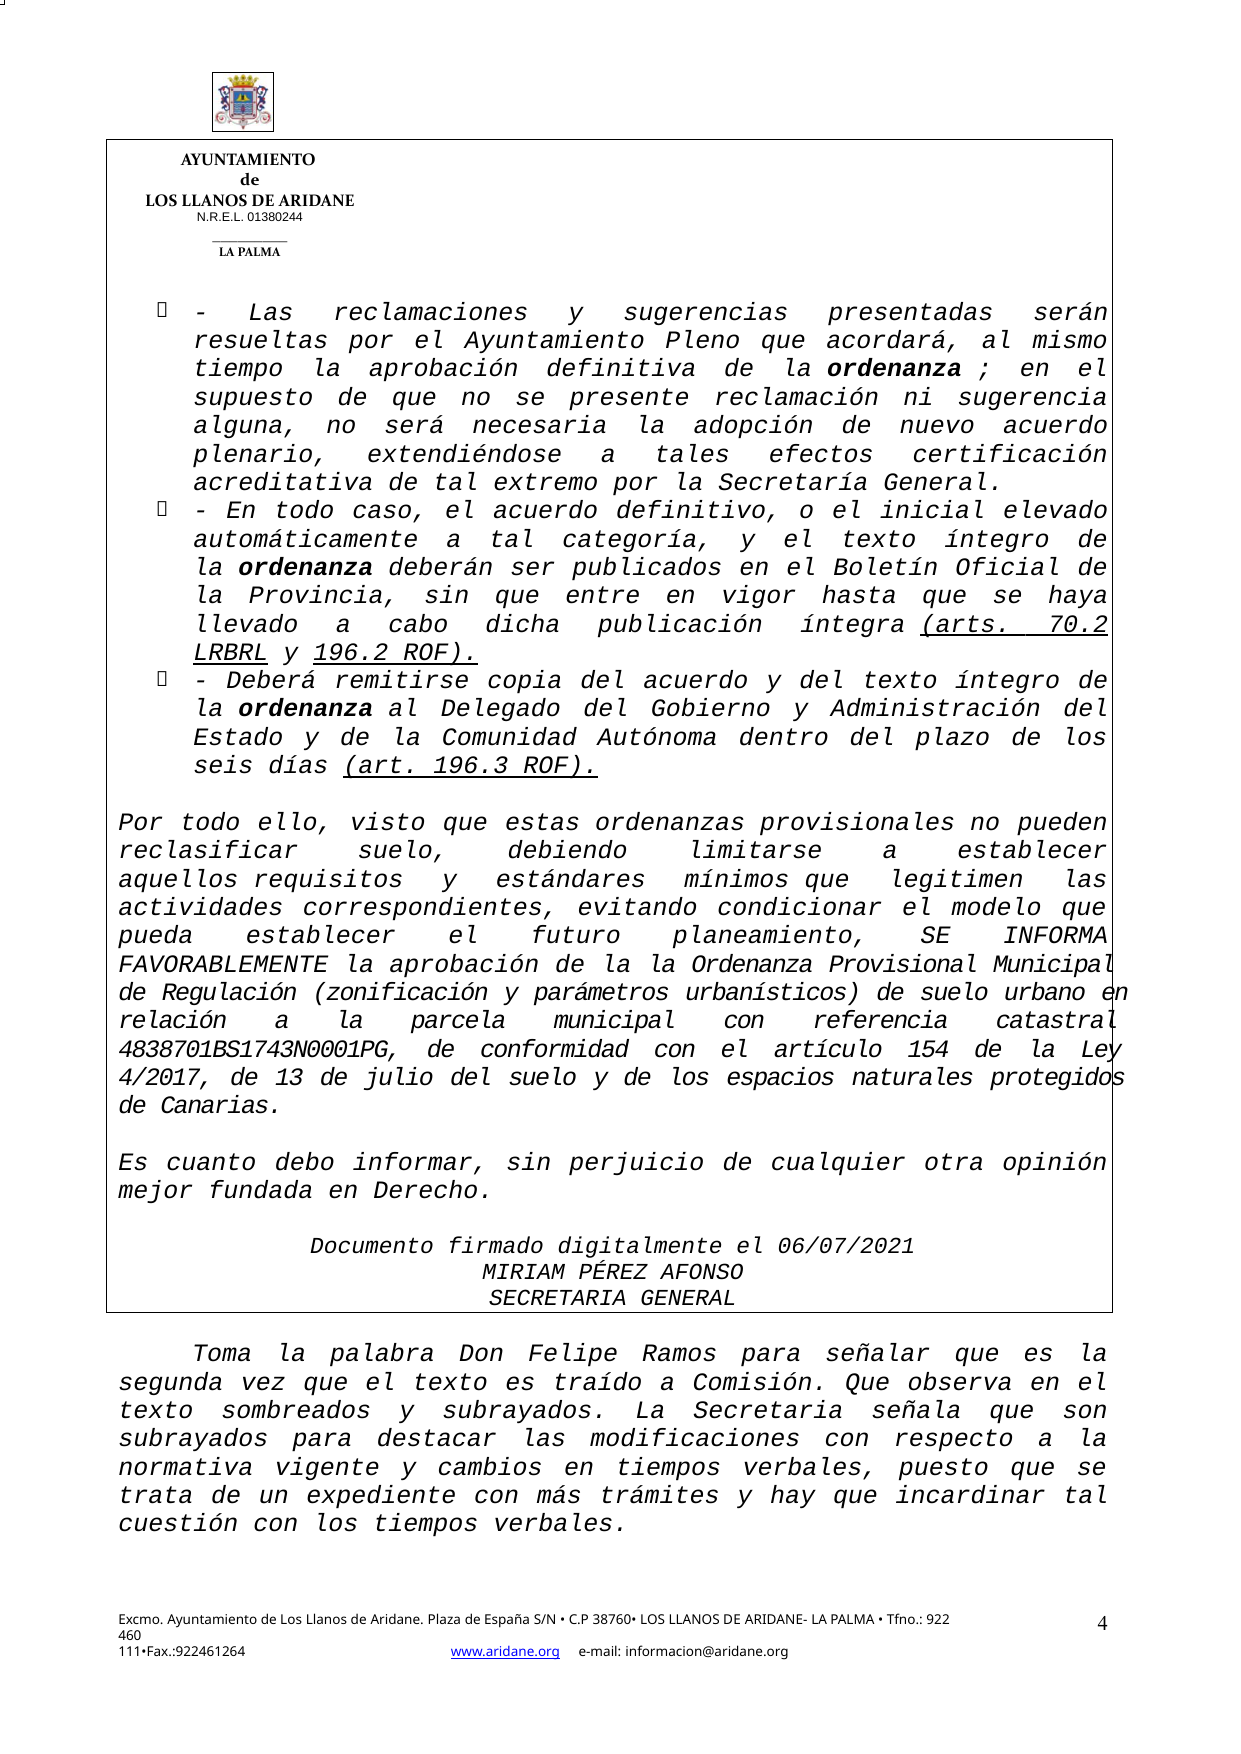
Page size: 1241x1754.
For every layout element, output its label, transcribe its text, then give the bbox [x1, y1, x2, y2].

text subrayados para destacar las modificaciones con respecto a la [118, 1424, 1133, 1452]
text Estado y de la Comunidad Autónoma dentro del plazo de los [193, 723, 1132, 751]
text de [240, 169, 379, 189]
text segunda vez que el texto es traído a Comisión. Que observa en el [118, 1367, 1133, 1396]
text www.aridane.org [451, 1644, 573, 1660]
text ________ [221, 224, 312, 245]
picture [213, 73, 273, 131]
text la ordenanza al Delegado del Gobierno y Administración del [193, 694, 1132, 722]
text tiempo la aprobación definitiva de la ordenanza ; en el [193, 354, 1133, 382]
text plenario, extendiéndose a tales efectos certificación [193, 439, 1133, 468]
picture [107, 140, 1112, 1312]
text acreditativa de tal extremo por la Secretaría General. [193, 468, 1133, 496]
text Documento firmado digitalmente el 06/07/2021 [310, 1232, 940, 1258]
text aquellos requisitos y estándares mínimos que legitimen las [118, 864, 1134, 893]
text supuesto de que no se presente reclamación ni sugerencia [193, 383, 1133, 411]
text Toma la palabra Don Felipe Ramos para señalar que es la [192, 1339, 1133, 1367]
text Excmo. Ayuntamiento de Los Llanos de Aridane. Plaza de España S/N • C.P 38760• LOS LLANOS DE ARIDANE- LA PALMA • Tfno.: 922 460 [118, 1611, 973, 1644]
text  [156, 496, 190, 522]
text resueltas por el Ayuntamiento Pleno que acordará, al mismo [193, 326, 1133, 354]
text 4 [118, 1034, 131, 1063]
text  [156, 298, 190, 323]
text SECRETARIA GENERAL [489, 1284, 761, 1311]
text seis días (art. 196.3 ROF). [193, 751, 1132, 779]
text LA PALMA [218, 245, 299, 260]
text de Canarias. [118, 1091, 308, 1119]
text 111•Fax.:922461264 [118, 1644, 451, 1660]
text texto sombreados y subrayados. La Secretaria señala que son [118, 1396, 1133, 1424]
text LOS LLANOS DE ARIDANE [145, 190, 379, 210]
text 4 [122, 1043, 129, 1051]
text alguna, no será necesaria la adopción de nuevo acuerdo [193, 411, 1133, 439]
text relación a la parcela municipal con referencia catastral [118, 1006, 1134, 1034]
text FAVORABLEMENTE la aprobación de la la Ordenanza Provisional Municipal [118, 949, 1134, 978]
text trata de un expediente con más trámites y hay que incardinar tal [118, 1481, 1133, 1509]
text 4/2017, de 13 de julio del suelo y de los espacios naturales protegidos [118, 1063, 1134, 1091]
text e-mail: informacion@aridane.org [578, 1644, 799, 1660]
text llevado a cabo dicha publicación íntegra (arts. 70.2 [193, 609, 1133, 638]
text reclasificar suelo, debiendo limitarse a establecer [118, 836, 1134, 864]
text _ [212, 224, 221, 241]
text LRBRL y 196.2 ROF). [193, 638, 1133, 666]
text actividades correspondientes, evitando condicionar el modelo que [118, 893, 1134, 921]
text mejor fundada en Derecho. [118, 1176, 1132, 1204]
text la Provincia, sin que entre en vigor hasta que se haya [193, 581, 1133, 609]
text 4 [1097, 1612, 1133, 1635]
text [799, 1644, 973, 1660]
text de Regulación (zonificación y parámetros urbanísticos) de suelo urbano en [118, 978, 1134, 1006]
text Por todo ello, visto que estas ordenanzas provisionales no pueden [118, 808, 1134, 836]
text normativa vigente y cambios en tiempos verbales, puesto que se [118, 1452, 1133, 1481]
text MIRIAM PÉREZ AFONSO [482, 1258, 940, 1284]
text N.R.E.L. 01380244 [197, 210, 322, 224]
text - Deberá remitirse copia del acuerdo y del texto íntegro de [193, 666, 1132, 694]
text - En todo caso, el acuerdo definitivo, o el inicial elevado [193, 496, 1133, 524]
text cuestión con los tiempos verbales. [118, 1509, 1133, 1537]
text - Las reclamaciones y sugerencias presentadas serán [193, 298, 1133, 326]
text AYUNTAMIENTO [181, 149, 379, 169]
text pueda establecer el futuro planeamiento, SE INFORMA [118, 921, 1134, 949]
text 838701BS1743N0001PG, de conformidad con el artículo 154 de la Ley [131, 1034, 1134, 1063]
text automáticamente a tal categoría, y el texto íntegro de [193, 525, 1133, 553]
text Es cuanto debo informar, sin perjuicio de cualquier otra opinión [118, 1148, 1132, 1176]
text  [156, 666, 190, 692]
text la ordenanza deberán ser publicados en el Boletín Oficial de [193, 553, 1133, 581]
